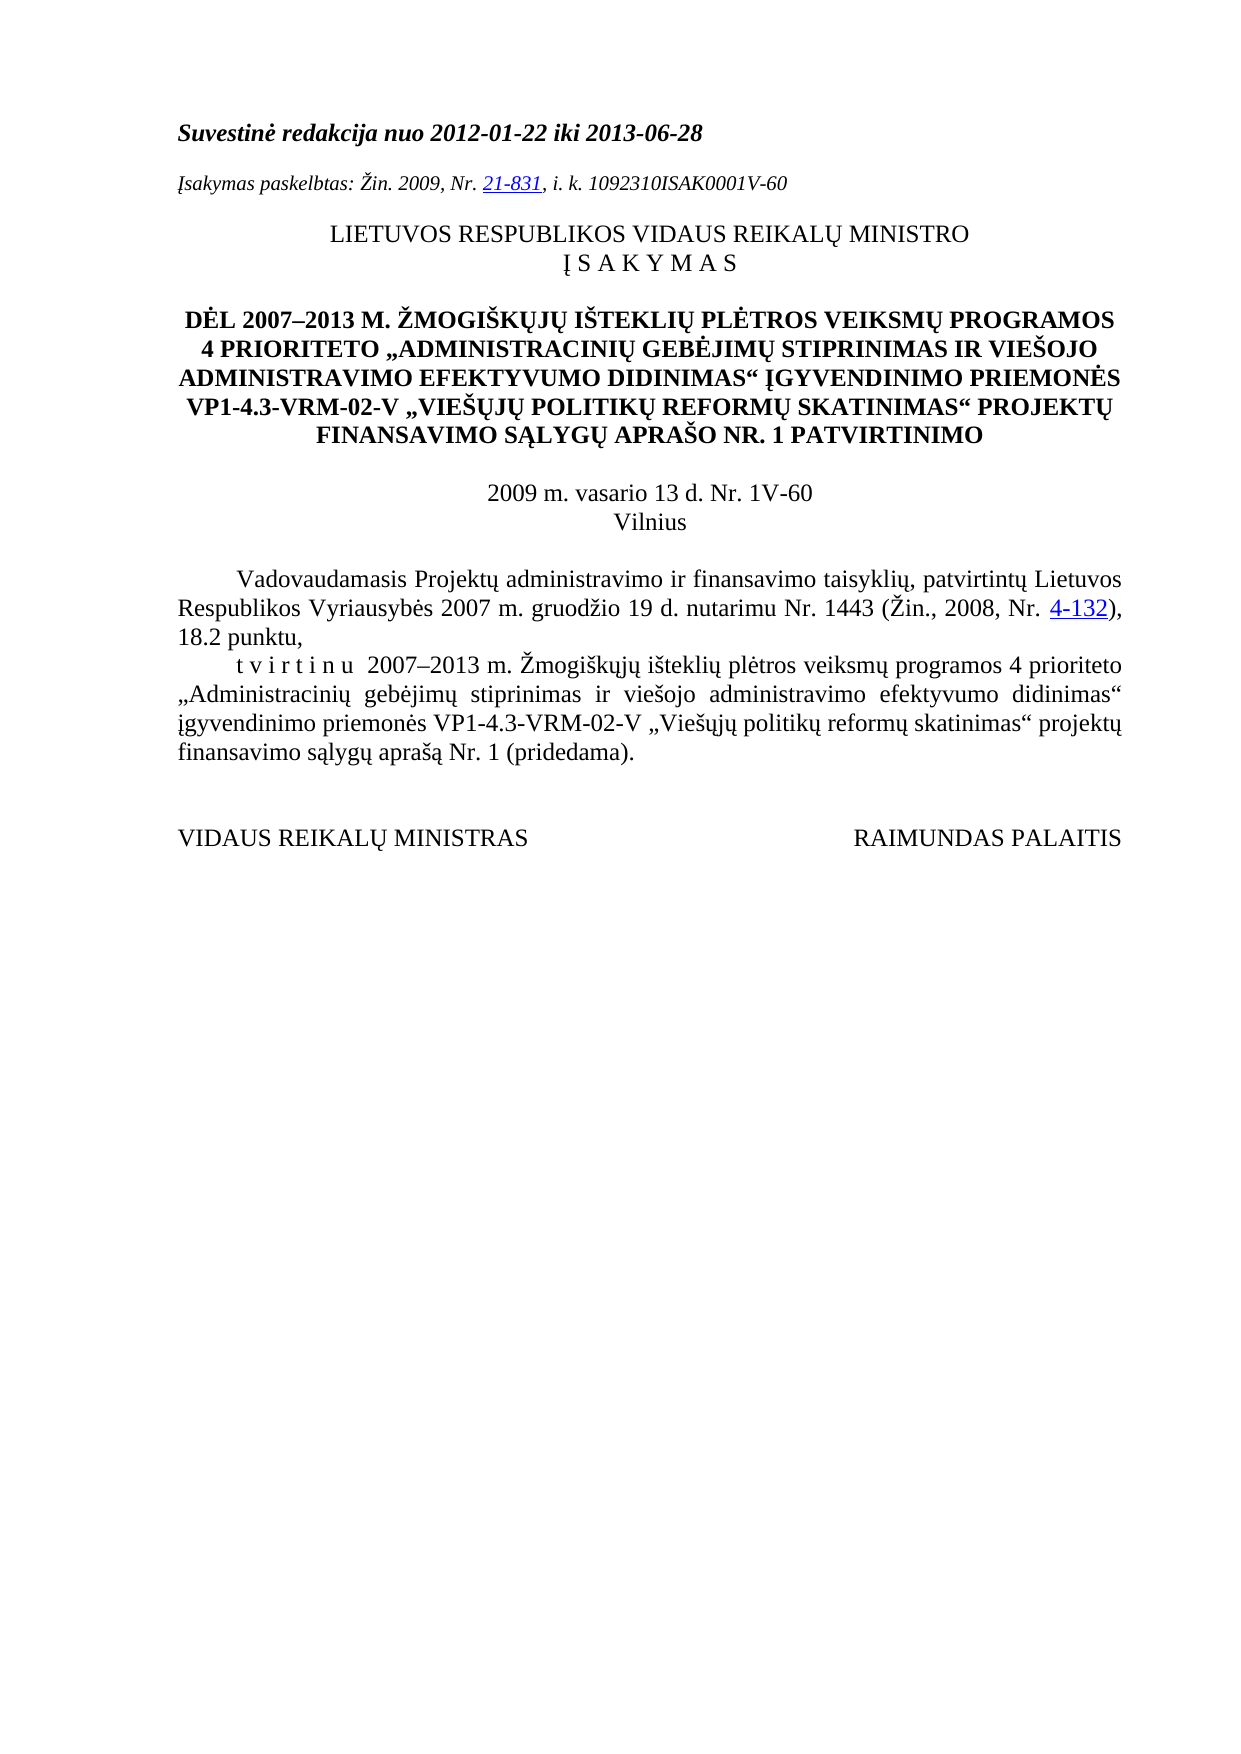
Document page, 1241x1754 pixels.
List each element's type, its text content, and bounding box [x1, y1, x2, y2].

text Vilnius [177, 507, 1122, 535]
text ĮSAKYMAS [177, 248, 1122, 277]
text Įsakymas paskelbtas: Žin. 2009, Nr. 21-831, i. k. 1092310ISAK0001V-60 [177, 171, 1122, 195]
text DĖL 2007–2013 M. ŽMOGIŠKŲJŲ IŠTEKLIŲ PLĖTROS VEIKSMŲ PROGRAMOS 4 PRIORITETO „ADMINISTRACINIŲ GEBĖJIMŲ STIPRINIMAS IR VIEŠOJO ADMINISTRAVIMO EFEKTYVUMO DIDINIMAS“ ĮGYVENDINIMO PRIEMONĖS VP1-4.3-VRM-02-V „VIEŠŲJŲ POLITIKŲ REFORMŲ SKATINIMAS“ PROJEKTŲ FINANSAVIMO SĄLYGŲ APRAŠO NR. 1 PATVIRTINIMO [177, 305, 1122, 449]
text Vadovaudamasis Projektų administravimo ir finansavimo taisyklių, patvirtintų Lietuvos Respublikos Vyriausybės 2007 m. gruodžio 19 d. nutarimu Nr. 1443 (Žin., 2008, Nr. 4-132), 18.2 punktu, [177, 564, 1122, 650]
text tvirtinu 2007–2013 m. Žmogiškųjų išteklių plėtros veiksmų programos 4 prioriteto „Administracinių gebėjimų stiprinimas ir viešojo administravimo efektyvumo didinimas“ įgyvendinimo priemonės VP1-4.3-VRM-02-V „Viešųjų politikų reformų skatinimas“ projektų finansavimo sąlygų aprašą Nr. 1 (pridedama). [177, 650, 1122, 765]
text LIETUVOS RESPUBLIKOS VIDAUS REIKALŲ MINISTRO [177, 219, 1122, 248]
text Suvestinė redakcija nuo 2012-01-22 iki 2013-06-28 [177, 118, 1122, 147]
text VIDAUS REIKALŲ MINISTRAS RAIMUNDAS PALAITIS [177, 823, 1122, 852]
text 2009 m. vasario 13 d. Nr. 1V-60 [177, 478, 1122, 507]
